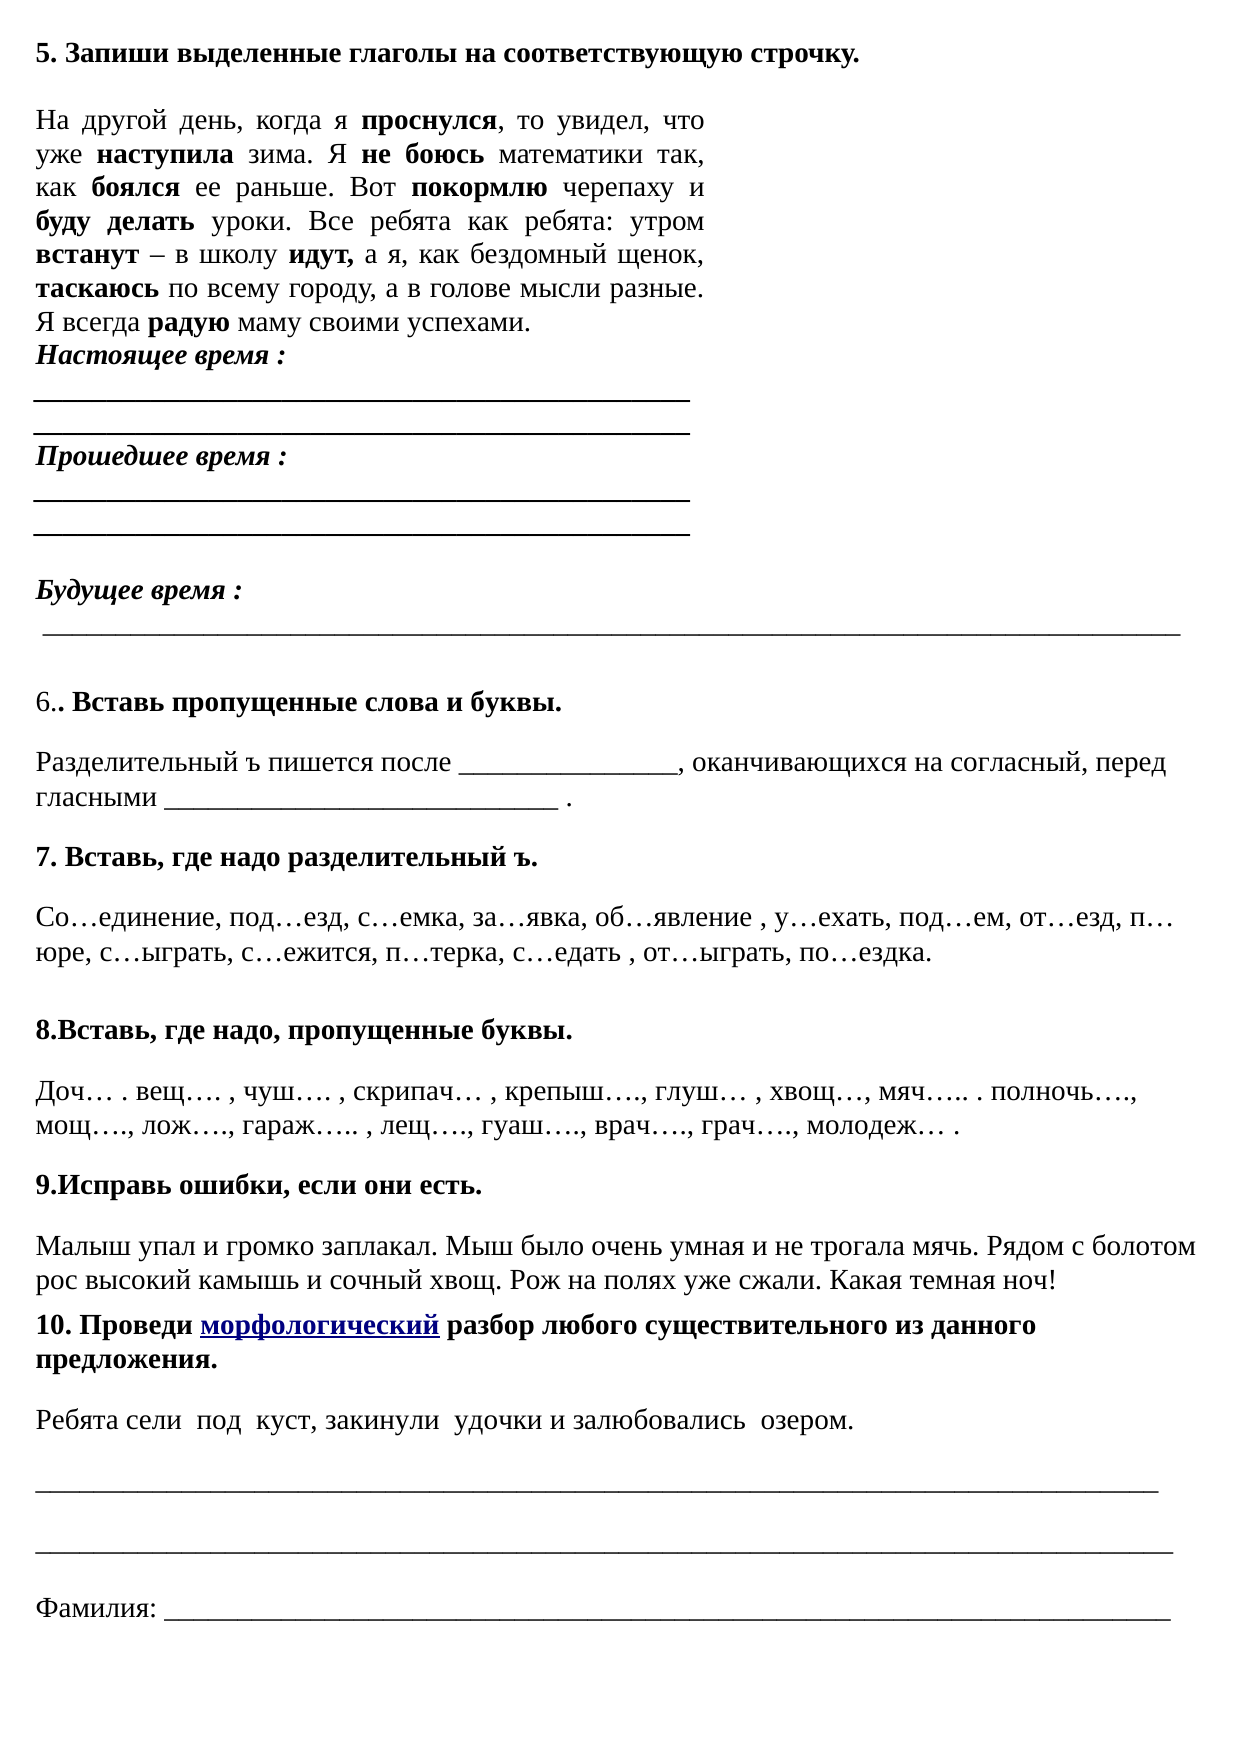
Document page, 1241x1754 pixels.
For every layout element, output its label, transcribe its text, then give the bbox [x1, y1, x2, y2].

text Настоящее время : __________________________________________________________________________________________ [35, 337, 705, 438]
text Фамилия: _____________________________________________________________________ [35, 1590, 1205, 1623]
text 7. Вставь, где надо разделительный ъ. [35, 838, 1205, 873]
text Малыш упал и громко заплакал. Мыш было очень умная и не трогала мячь. Рядом с болотом рос высокий камышь и сочный хвощ. Рож на полях уже сжали. Какая темная ноч! [35, 1227, 1205, 1296]
text Доч… . вещ…. , чуш…. , скрипач… , крепыш…., глуш… , хвощ…, мяч….. . полночь…., мощ…., лож…., гараж….. , лещ…., гуаш…., врач…., грач…., молодеж… . [35, 1072, 1205, 1141]
text 5. Запиши выделенные глаголы на соответствующую строчку. [35, 35, 1205, 69]
text На другой день, когда я проснулся, то увидел, что уже наступила зима. Я не боюсь математики так, как боялся ее раньше. Вот покормлю черепаху и буду делать уроки. Все ребята как ребята: утром встанут – в школу идут, а я, как бездомный щенок, таскаюсь по всему городу, а в голове мысли разные. Я всегда радую маму своими успехами. [35, 102, 705, 337]
text 6.. Вставь пропущенные слова и буквы. [35, 683, 1205, 717]
text 9.Исправь ошибки, если они есть. [35, 1167, 1205, 1201]
text Со…единение, под…езд, с…емка, за…явка, об…явление , у…ехать, под…ем, от…езд, п…юре, с…ыграть, с…ежится, п…терка, с…едать , от…ыграть, по…ездка. [35, 899, 1205, 967]
text Разделительный ъ пишется после _______________, оканчивающихся на согласный, перед гласными ___________________________ . [35, 743, 1205, 812]
text ______________________________________________________________________________ [35, 606, 1205, 639]
text Прошедшее время : __________________________________________________________________________________________ [35, 438, 705, 538]
text _____________________________________________________________________________ [35, 1461, 1205, 1496]
text 8.Вставь, где надо, пропущенные буквы. [35, 1011, 1205, 1046]
text Будущее время : [35, 572, 1205, 606]
text Ребята сели под куст, закинули удочки и залюбовались озером. [35, 1401, 1205, 1435]
text 10. Проведи морфологический разбор любого существительного из данного предложения. [35, 1306, 1205, 1375]
text ______________________________________________________________________________ [35, 1522, 1205, 1556]
